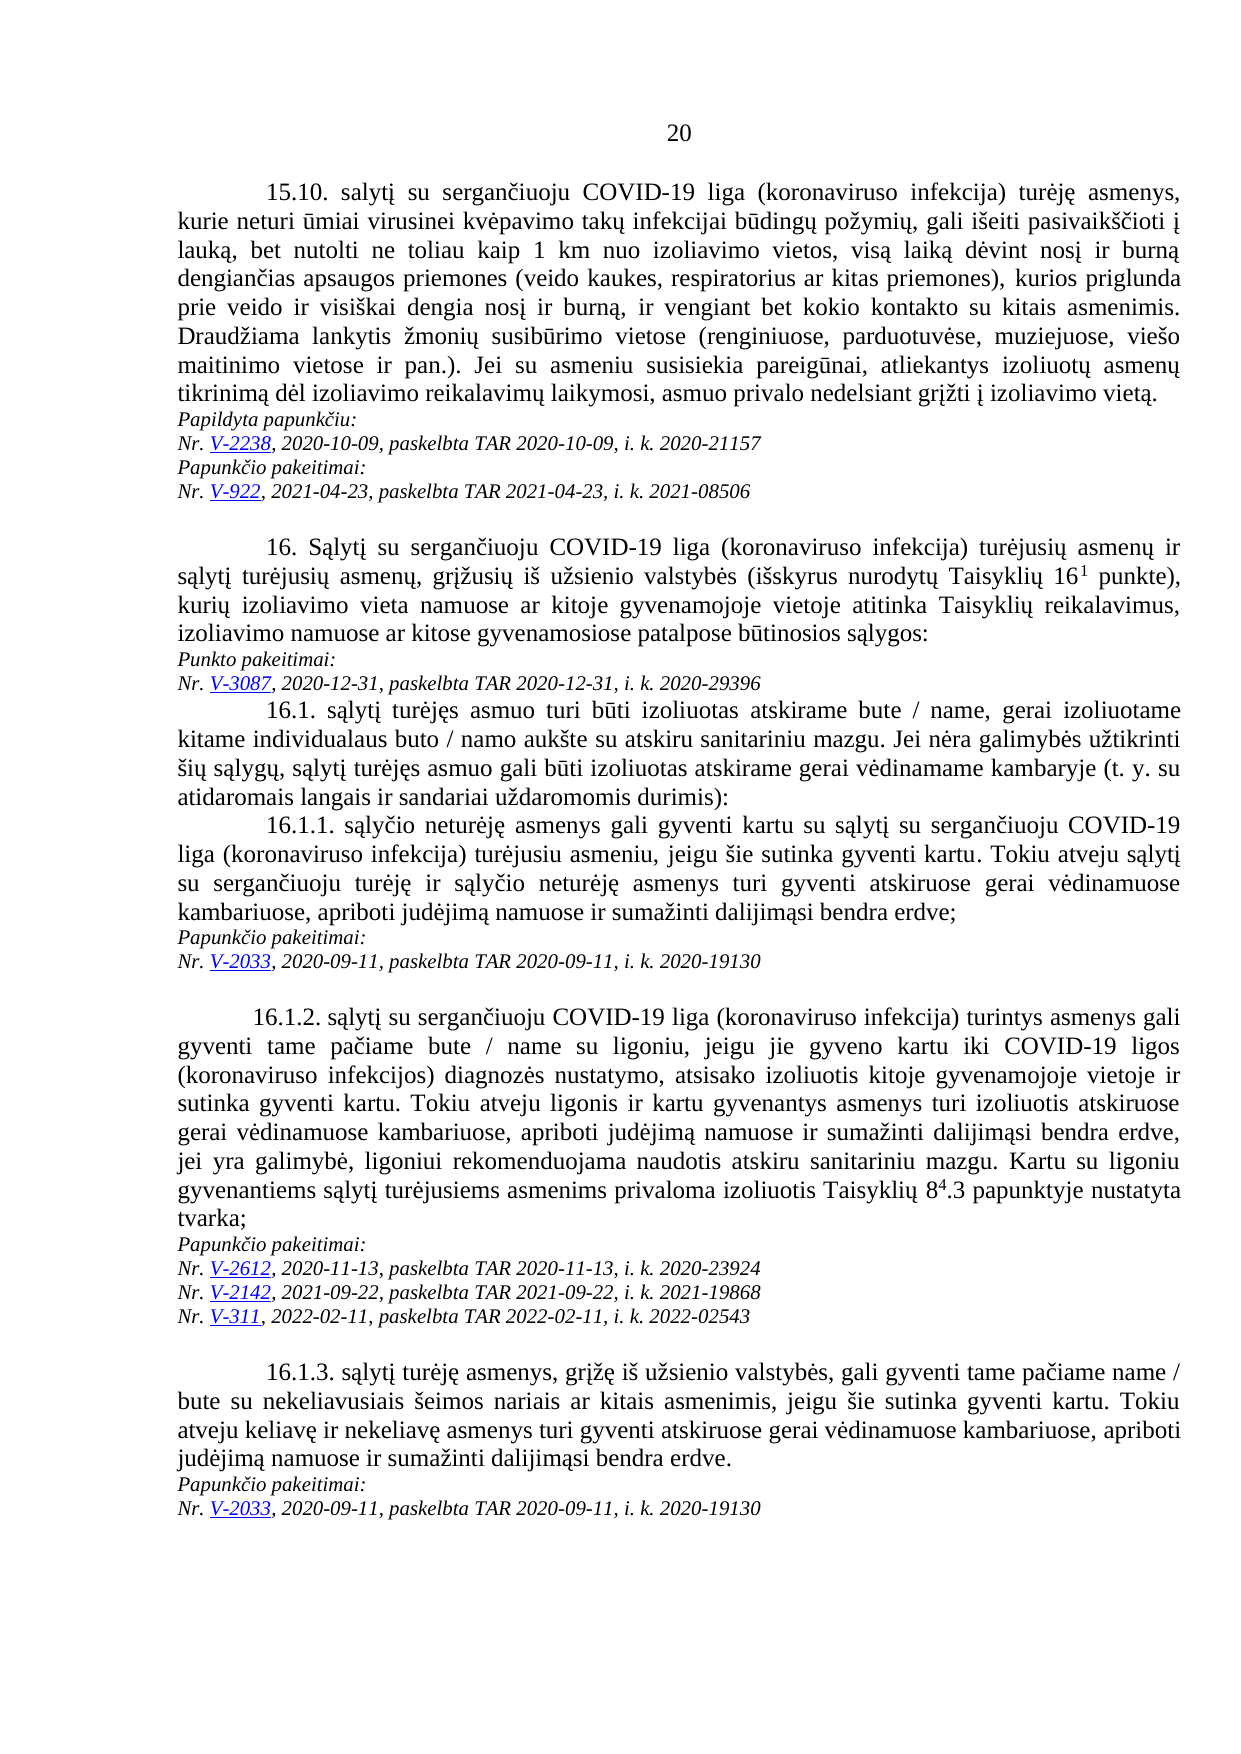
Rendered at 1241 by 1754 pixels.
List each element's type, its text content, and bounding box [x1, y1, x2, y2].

text Nr. V-2142, 2021-09-22, paskelbta TAR 2021-09-22, i. k. 2021-19868 [177, 1280, 1181, 1304]
text Nr. V-922, 2021-04-23, paskelbta TAR 2021-04-23, i. k. 2021-08506 [177, 479, 1181, 503]
text 16.1.3. sąlytį turėję asmenys, grįžę iš užsienio valstybės, gali gyventi tame pačiame name / bute su nekeliavusiais šeimos nariais ar kitais asmenimis, jeigu šie sutinka gyventi kartu. Tokiu atveju keliavę ir nekeliavę asmenys turi gyventi atskiruose gerai vėdinamuose kambariuose, apriboti judėjimą namuose ir sumažinti dalijimąsi bendra erdve. [177, 1357, 1181, 1472]
text Punkto pakeitimai: [177, 647, 1181, 671]
text Papunkčio pakeitimai: [177, 455, 1181, 479]
text 16. Sąlytį su sergančiuoju COVID-19 liga (koronaviruso infekcija) turėjusių asmenų ir sąlytį turėjusių asmenų, grįžusių iš užsienio valstybės (išskyrus nurodytų Taisyklių 161 punkte), kurių izoliavimo vieta namuose ar kitoje gyvenamojoje vietoje atitinka Taisyklių reikalavimus, izoliavimo namuose ar kitose gyvenamosiose patalpose būtinosios sąlygos: [177, 532, 1181, 647]
text Nr. V-2612, 2020-11-13, paskelbta TAR 2020-11-13, i. k. 2020-23924 [177, 1256, 1181, 1280]
text 16.1. sąlytį turėjęs asmuo turi būti izoliuotas atskirame bute / name, gerai izoliuotame kitame individualaus buto / namo aukšte su atskiru sanitariniu mazgu. Jei nėra galimybės užtikrinti šių sąlygų, sąlytį turėjęs asmuo gali būti izoliuotas atskirame gerai vėdinamame kambaryje (t. y. su atidaromais langais ir sandariai uždaromomis durimis): [177, 695, 1181, 810]
text Nr. V-2238, 2020-10-09, paskelbta TAR 2020-10-09, i. k. 2020-21157 [177, 431, 1181, 455]
text Nr. V-2033, 2020-09-11, paskelbta TAR 2020-09-11, i. k. 2020-19130 [177, 1496, 1181, 1520]
text Nr. V-2033, 2020-09-11, paskelbta TAR 2020-09-11, i. k. 2020-19130 [177, 949, 1181, 973]
text Papunkčio pakeitimai: [177, 1232, 1181, 1256]
text Papunkčio pakeitimai: [177, 1472, 1181, 1496]
text Nr. V-3087, 2020-12-31, paskelbta TAR 2020-12-31, i. k. 2020-29396 [177, 671, 1181, 695]
text Papunkčio pakeitimai: [177, 925, 1181, 949]
text Nr. V-311, 2022-02-11, paskelbta TAR 2022-02-11, i. k. 2022-02543 [177, 1304, 1181, 1328]
text 16.1.2. sąlytį su sergančiuoju COVID-19 liga (koronaviruso infekcija) turintys asmenys gali gyventi tame pačiame bute / name su ligoniu, jeigu jie gyveno kartu iki COVID-19 ligos (koronaviruso infekcijos) diagnozės nustatymo, atsisako izoliuotis kitoje gyvenamojoje vietoje ir sutinka gyventi kartu. Tokiu atveju ligonis ir kartu gyvenantys asmenys turi izoliuotis atskiruose gerai vėdinamuose kambariuose, apriboti judėjimą namuose ir sumažinti dalijimąsi bendra erdve, jei yra galimybė, ligoniui rekomenduojama naudotis atskiru sanitariniu mazgu. Kartu su ligoniu gyvenantiems sąlytį turėjusiems asmenims privaloma izoliuotis Taisyklių 84.3 papunktyje nustatyta tvarka; [177, 1002, 1181, 1232]
text 16.1.1. sąlyčio neturėję asmenys gali gyventi kartu su sąlytį su sergančiuoju COVID-19 liga (koronaviruso infekcija) turėjusiu asmeniu, jeigu šie sutinka gyventi kartu. Tokiu atveju sąlytį su sergančiuoju turėję ir sąlyčio neturėję asmenys turi gyventi atskiruose gerai vėdinamuose kambariuose, apriboti judėjimą namuose ir sumažinti dalijimąsi bendra erdve; [177, 810, 1181, 925]
text Papildyta papunkčiu: [177, 407, 1181, 431]
text 15.10. salytį su sergančiuoju COVID-19 liga (koronaviruso infekcija) turėję asmenys, kurie neturi ūmiai virusinei kvėpavimo takų infekcijai būdingų požymių, gali išeiti pasivaikščioti į lauką, bet nutolti ne toliau kaip 1 km nuo izoliavimo vietos, visą laiką dėvint nosį ir burną dengiančias apsaugos priemones (veido kaukes, respiratorius ar kitas priemones), kurios priglunda prie veido ir visiškai dengia nosį ir burną, ir vengiant bet kokio kontakto su kitais asmenimis. Draudžiama lankytis žmonių susibūrimo vietose (renginiuose, parduotuvėse, muziejuose, viešo maitinimo vietose ir pan.). Jei su asmeniu susisiekia pareigūnai, atliekantys izoliuotų asmenų tikrinimą dėl izoliavimo reikalavimų laikymosi, asmuo privalo nedelsiant grįžti į izoliavimo vietą. [177, 177, 1181, 407]
